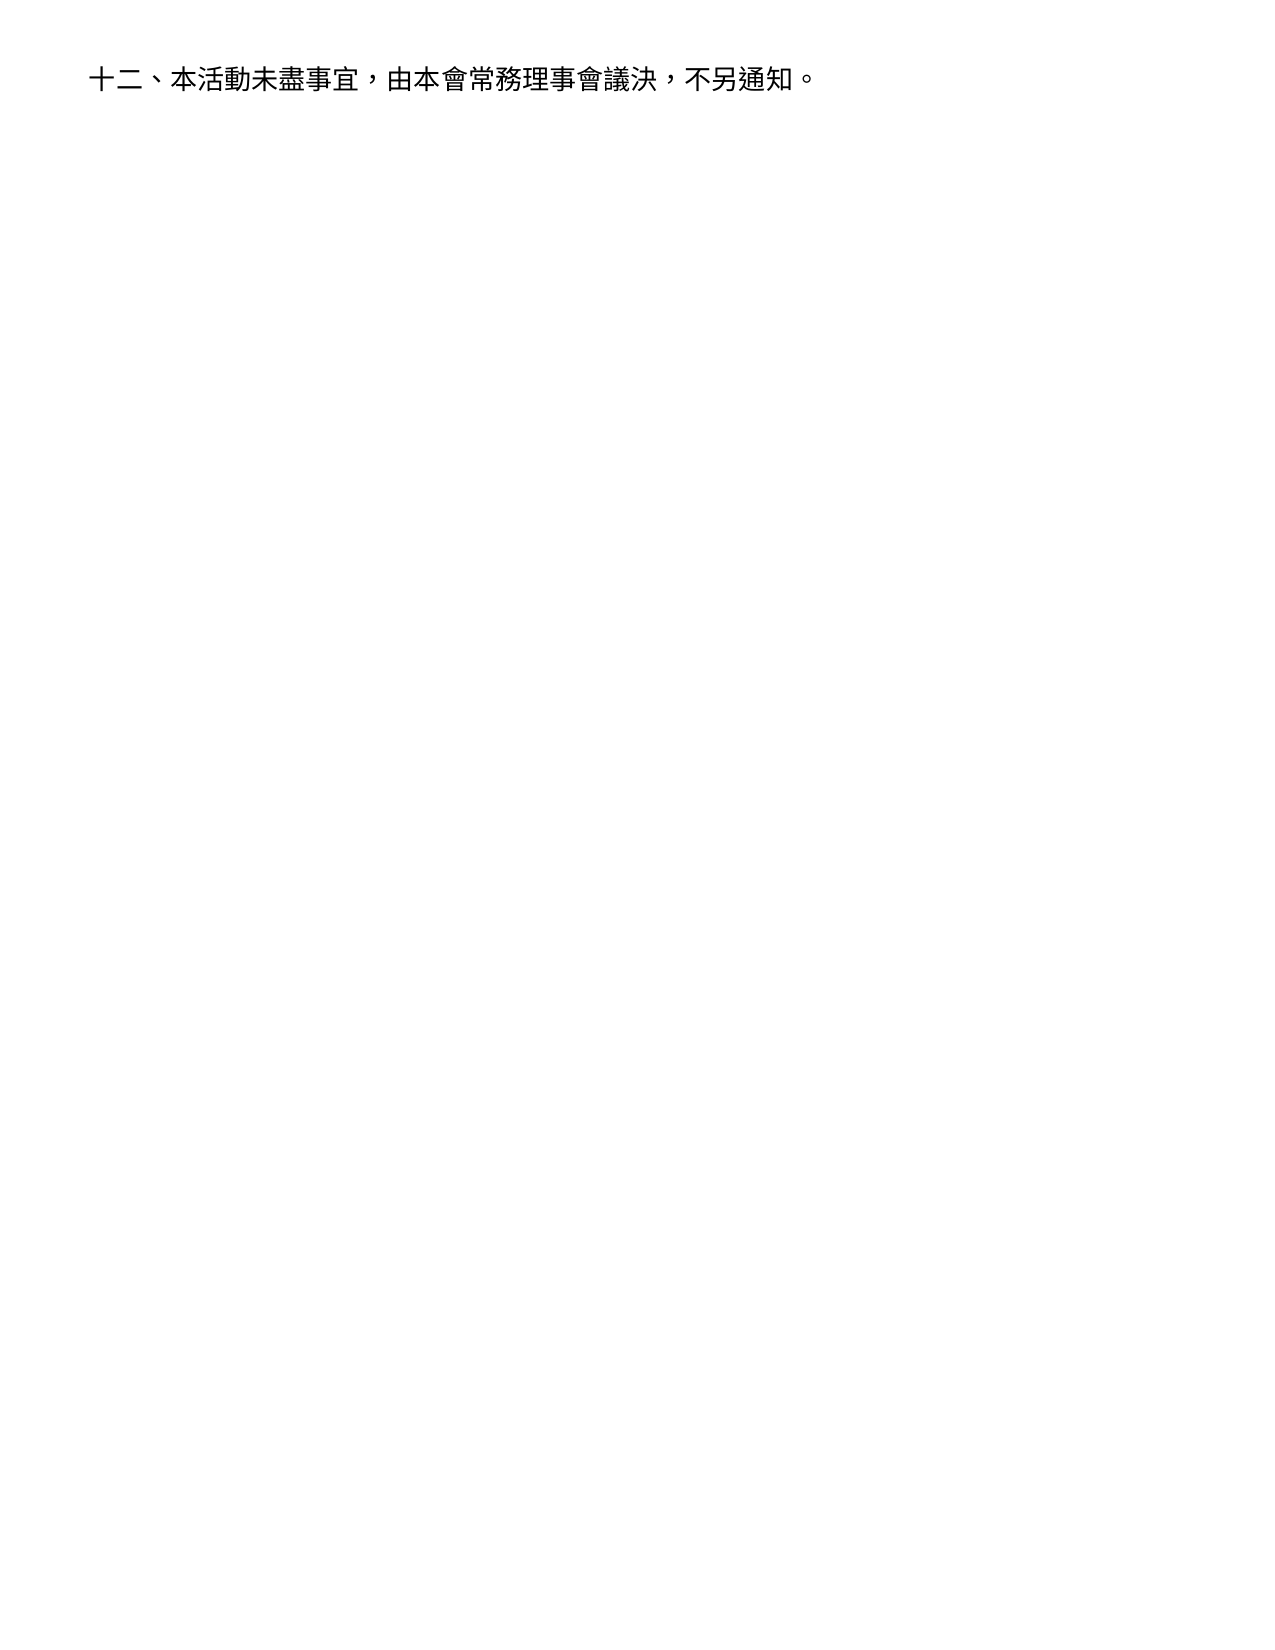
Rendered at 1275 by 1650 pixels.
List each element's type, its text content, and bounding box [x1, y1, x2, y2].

text 十二、本活動未盡事宜，由本會常務理事會議決，不另通知。 [89, 59, 1147, 97]
